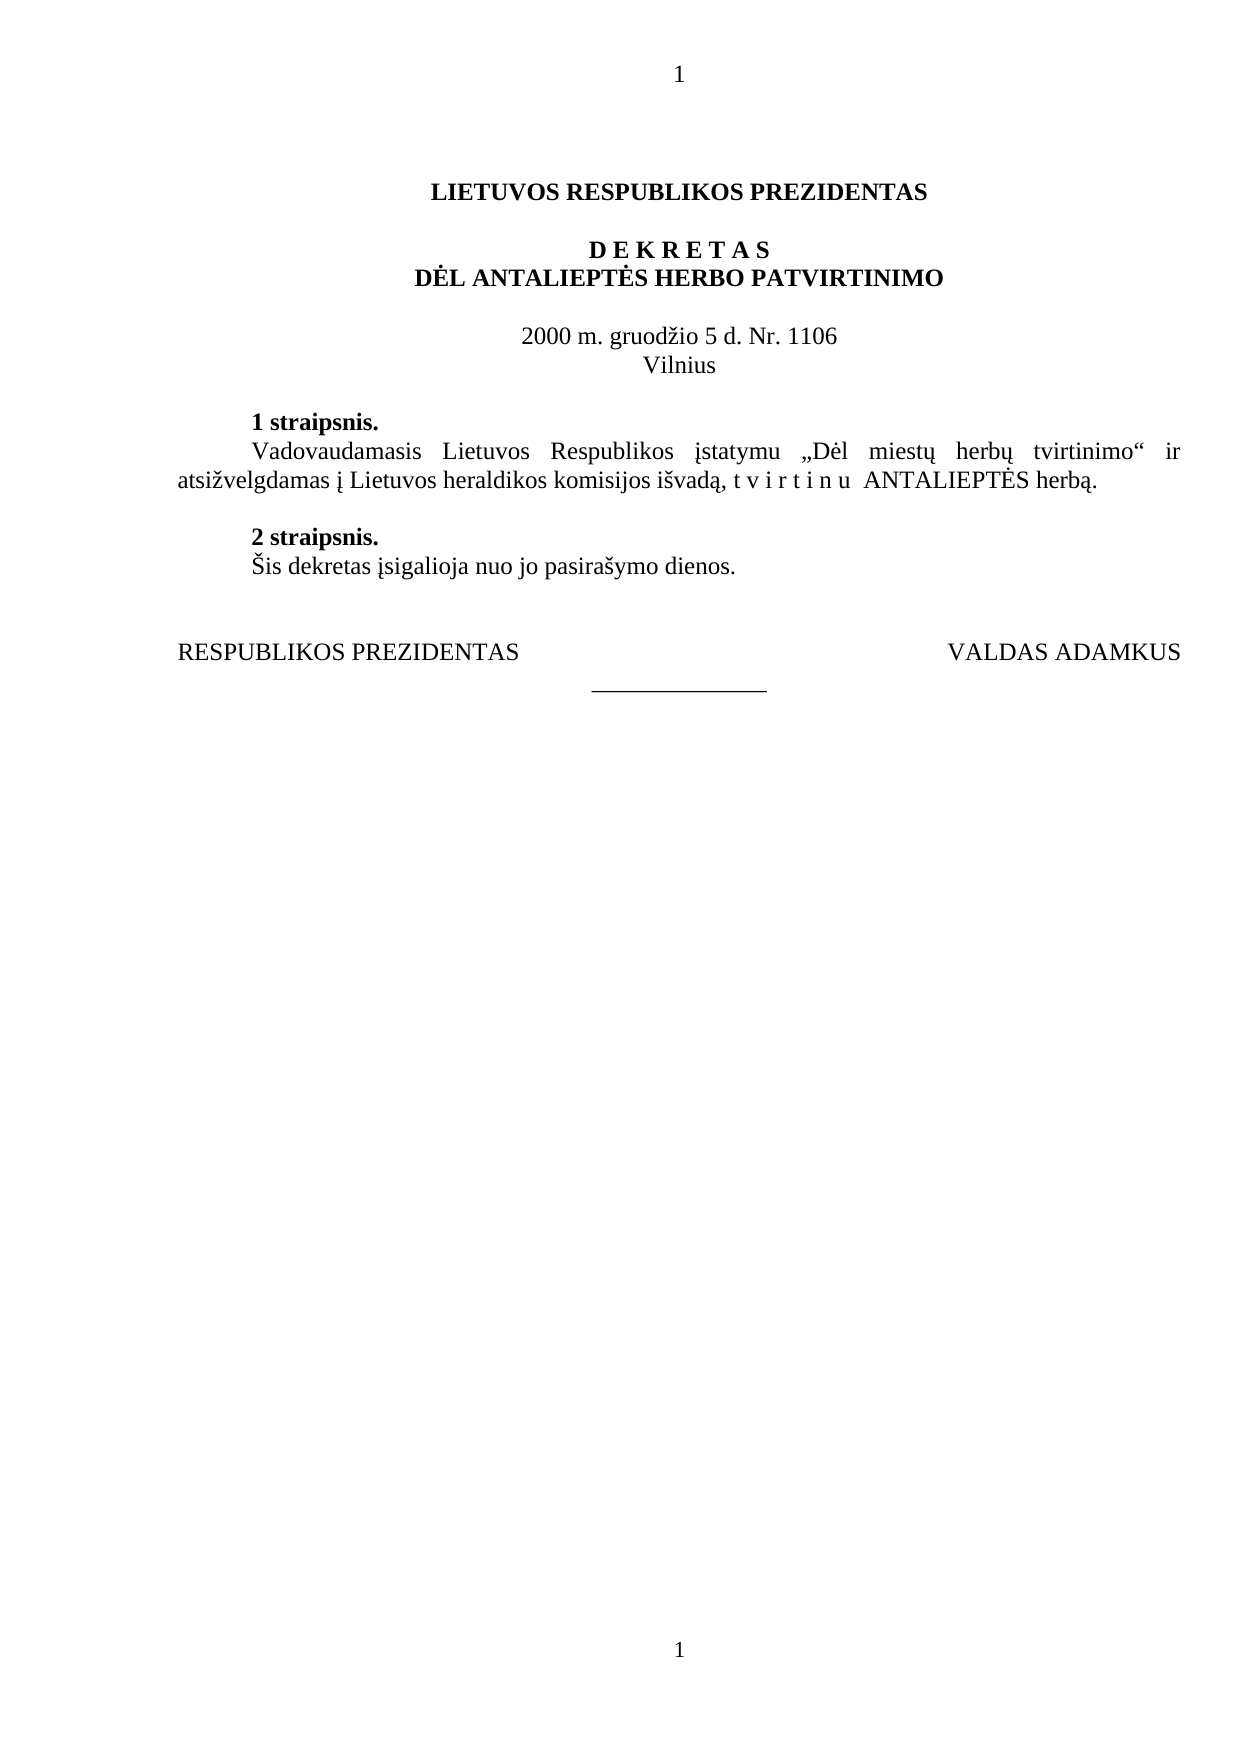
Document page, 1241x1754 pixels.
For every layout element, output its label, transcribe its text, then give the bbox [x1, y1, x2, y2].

text Vilnius [177, 350, 1181, 378]
text ______________ [177, 666, 1181, 695]
text 1 straipsnis. [177, 407, 1181, 436]
text D E K R E T A S [177, 235, 1181, 263]
text 2 straipsnis. [177, 522, 1181, 551]
text Vadovaudamasis Lietuvos Respublikos įstatymu „Dėl miestų herbų tvirtinimo“ ir atsižvelgdamas į Lietuvos heraldikos komisijos išvadą, tvirtinu ANTALIEPTĖS herbą. [177, 436, 1181, 493]
text RESPUBLIKOS PREZIDENTAS VALDAS ADAMKUS [177, 637, 1181, 666]
text Šis dekretas įsigalioja nuo jo pasirašymo dienos. [177, 551, 1181, 580]
text DĖL ANTALIEPTĖS HERBO PATVIRTINIMO [177, 263, 1181, 292]
text 2000 m. gruodžio 5 d. Nr. 1106 [177, 321, 1181, 350]
text LIETUVOS RESPUBLIKOS PREZIDENTAS [177, 177, 1181, 206]
